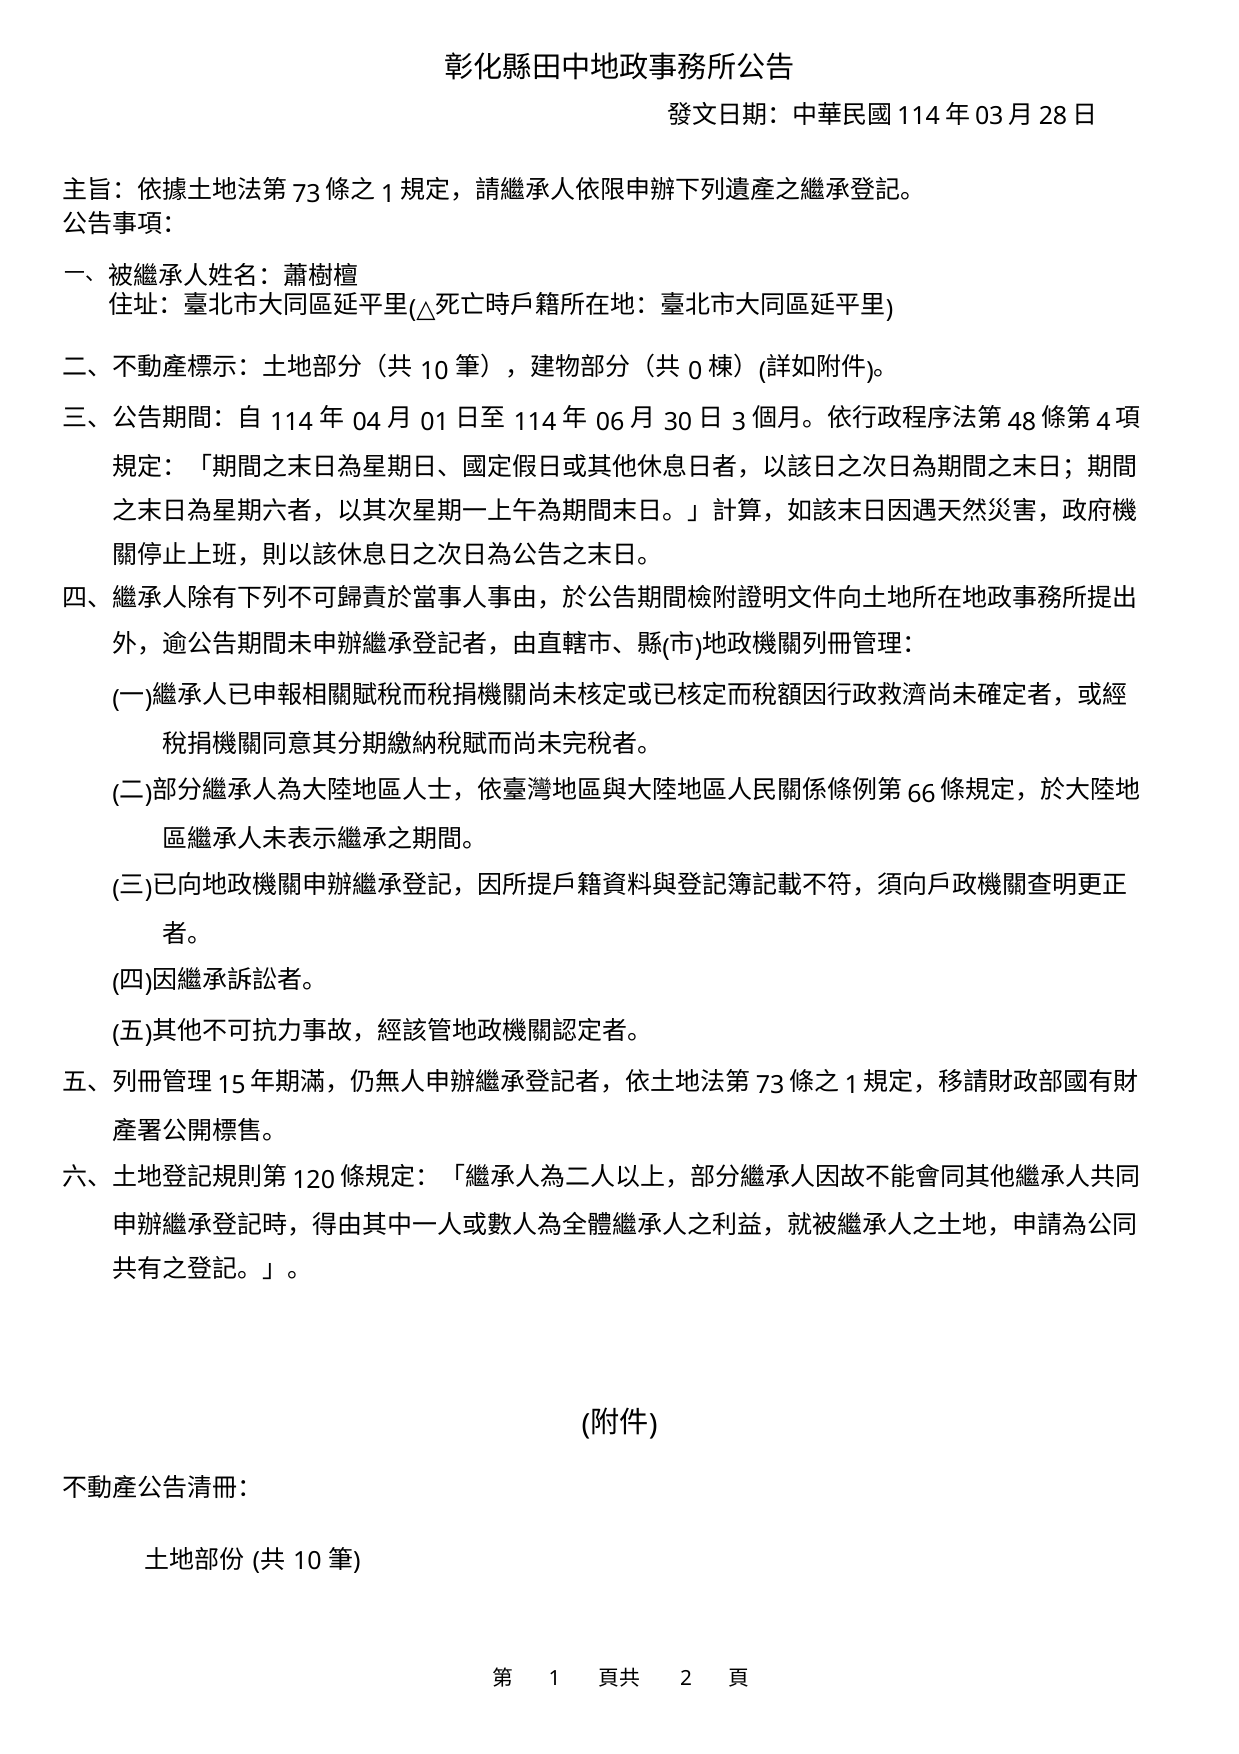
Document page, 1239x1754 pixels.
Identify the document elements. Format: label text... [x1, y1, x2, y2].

table_cell [109, 95, 482, 135]
table_cell [0, 1526, 62, 1597]
table_cell [718, 1598, 759, 1657]
table_cell [0, 1658, 62, 1698]
table_cell [585, 1598, 653, 1657]
table_cell [109, 1598, 482, 1657]
table_cell [759, 1658, 1177, 1698]
table_cell 頁共 [585, 1658, 653, 1698]
table_cell [667, 1598, 718, 1657]
table_header [667, 0, 718, 41]
table_cell [62, 1352, 109, 1392]
table_cell [0, 1352, 62, 1392]
table_cell [653, 95, 667, 135]
table_header [62, 0, 109, 41]
table_cell [653, 1598, 667, 1657]
table_cell [62, 1598, 109, 1657]
table_cell [0, 353, 62, 1352]
table_cell [667, 135, 718, 176]
table_cell [0, 176, 62, 216]
table_cell [109, 135, 482, 176]
table_cell [0, 1392, 62, 1453]
table_cell [483, 95, 523, 135]
table_cell [523, 95, 585, 135]
table_cell [759, 1598, 1177, 1657]
table_cell (附件) [62, 1392, 1177, 1453]
table_cell [1177, 1658, 1239, 1698]
table_header [1177, 0, 1239, 41]
table_cell [483, 1598, 523, 1657]
table_cell [585, 135, 653, 176]
table_header [759, 0, 1177, 41]
table_cell [759, 1352, 1177, 1392]
table_cell [62, 1658, 109, 1698]
table_cell 被繼承人姓名：蕭樹檀 住址：臺北市大同區延平里(△死亡時戶籍所在地：臺北市大同區延平里) [109, 261, 1177, 353]
table_cell [585, 1352, 653, 1392]
table_cell [109, 1658, 482, 1698]
table_cell [653, 1352, 667, 1392]
table_cell [1177, 95, 1239, 135]
table_cell [1177, 1352, 1239, 1392]
table_cell [62, 95, 109, 135]
table_cell [523, 1352, 585, 1392]
table_header [585, 0, 653, 41]
table_cell [0, 261, 62, 312]
table_header [718, 0, 759, 41]
table_cell [718, 135, 759, 176]
table_cell [585, 95, 653, 135]
table_header [0, 0, 62, 41]
table_cell 2 [653, 1658, 718, 1698]
table_cell [483, 1352, 523, 1392]
table_header [109, 0, 482, 41]
table_cell [109, 1352, 482, 1392]
table_cell 一、 [62, 261, 109, 312]
table_cell [1177, 135, 1239, 176]
table_cell 主旨：依據土地法第73條之1規定，請繼承人依限申辦下列遺產之繼承登記。 公告事項： [62, 176, 1177, 261]
table_cell 彰化縣田中地政事務所公告 [62, 41, 1177, 94]
table_cell [0, 216, 62, 261]
table_cell [1177, 176, 1239, 216]
table_cell [62, 312, 109, 353]
table_cell [0, 312, 62, 353]
table_cell [483, 135, 523, 176]
table_cell [0, 135, 62, 176]
table_cell [62, 135, 109, 176]
table_cell [0, 1598, 62, 1657]
table_cell 頁 [718, 1658, 759, 1698]
table_cell [1177, 1392, 1239, 1453]
table_cell [667, 1352, 718, 1392]
table_cell 1 [523, 1658, 585, 1698]
table_cell [523, 1598, 585, 1657]
table_cell 二、不動產標示：土地部分（共 10 筆），建物部分（共 0 棟）(詳如附件)。 三、公告期間：自 114 年 04 月 01 日至 114 年 06 月 30 日 3 個月。依行政程序法第48條第4項 規定：「期間之末日為星期日、國定假日或其他休息日者，以該日之次日為期間之末日；期間 之末日為星期六者，以其次星期一上午為期間末日。」計算，如該末日因遇天然災害，政府機 關停止上班，則以該休息日之次日為公告之末日。 四、繼承人除有下列不可歸責於當事人事由，於公告期間檢附證明文件向土地所在地政事務所提出 外，逾公告期間未申辦繼承登記者，由直轄市、縣(市)地政機關列冊管理： (一)繼承人已申報相關賦稅而稅捐機關尚未核定或已核定而稅額因行政救濟尚未確定者，或經 稅捐機關同意其分期繳納稅賦而尚未完稅者。 (二)部分繼承人為大陸地區人士，依臺灣地區與大陸地區人民關係條例第66條規定，於大陸地 區繼承人未表示繼承之期間。 (三)已向地政機關申辦繼承登記，因所提戶籍資料與登記簿記載不符，須向戶政機關查明更正 者。 (四)因繼承訴訟者。 (五)其他不可抗力事故，經該管地政機關認定者。 五、列冊管理15年期滿，仍無人申辦繼承登記者，依土地法第73條之1規定，移請財政部國有財 產署公開標售。 六、土地登記規則第120條規定：「繼承人為二人以上，部分繼承人因故不能會同其他繼承人共同 申辦繼承登記時，得由其中一人或數人為全體繼承人之利益，就被繼承人之土地，申請為公同 共有之登記。」。 [62, 353, 1177, 1352]
table_cell 土地部份 (共 10 筆) [62, 1526, 1177, 1597]
table_cell 不動產公告清冊： [62, 1454, 1177, 1526]
table_cell [1177, 216, 1239, 261]
table_cell [0, 1454, 62, 1526]
table_cell [1177, 261, 1239, 312]
table_cell [718, 1352, 759, 1392]
table_cell [1177, 312, 1239, 353]
table_header [653, 0, 667, 41]
table_cell [653, 135, 667, 176]
table_cell [1177, 41, 1239, 94]
table_cell 第 [483, 1658, 523, 1698]
table_cell [1177, 353, 1239, 1352]
table_cell [1177, 1526, 1239, 1597]
table_cell [1177, 1598, 1239, 1657]
table_cell [523, 135, 585, 176]
table_header [483, 0, 523, 41]
table_cell [1177, 1454, 1239, 1526]
table_cell 發文日期：中華民國114年03月28日 [667, 95, 1177, 135]
table_header [523, 0, 585, 41]
table_cell [0, 41, 62, 94]
table_cell [759, 135, 1177, 176]
table_cell [0, 95, 62, 135]
